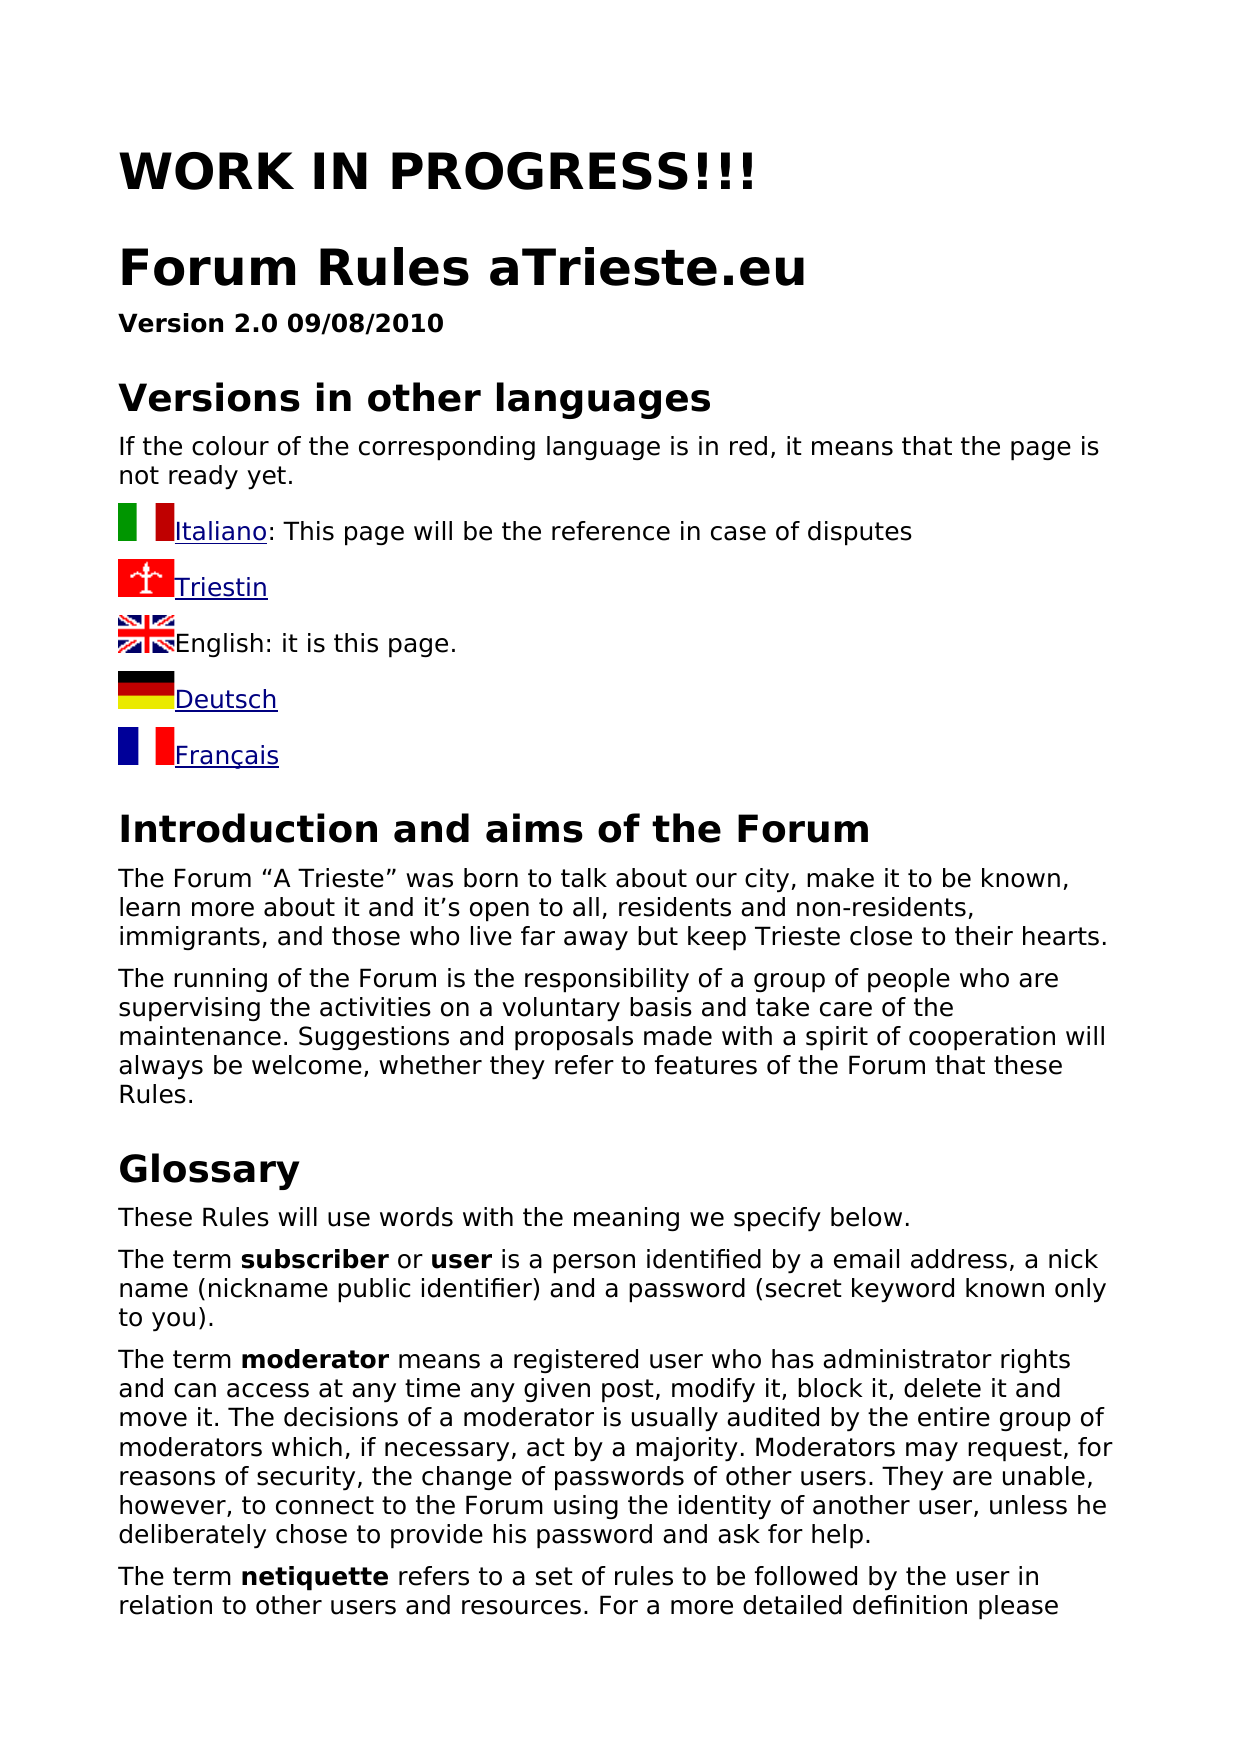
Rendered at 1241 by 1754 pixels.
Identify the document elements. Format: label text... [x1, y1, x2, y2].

text The term moderator means a registered user who has administrator rights and can access at any time any given post, modify it, block it, delete it and move it. The decisions of a moderator is usually audited by the entire group of moderators which, if necessary, act by a majority. Moderators may request, for reasons of security, the change of passwords of other users. They are unable, however, to connect to the Forum using the identity of another user, unless he deliberately chose to provide his password and ask for help. [118, 1345, 1122, 1549]
text Français [118, 727, 1122, 770]
picture [118, 503, 175, 541]
text The running of the Forum is the responsibility of a group of people who are supervising the activities on a voluntary basis and take care of the maintenance. Suggestions and proposals made with a spirit of cooperation will always be welcome, whether they refer to features of the Forum that these Rules. [118, 964, 1122, 1110]
text Triestin [118, 559, 1122, 603]
subtitle WORK IN PROGRESS!!! [118, 143, 1122, 201]
subtitle Glossary [118, 1147, 1122, 1191]
picture [118, 727, 175, 765]
text The term netiquette refers to a set of rules to be followed by the user in relation to other users and resources. For a more detailed definition please [118, 1562, 1122, 1620]
picture [118, 559, 175, 597]
picture [118, 615, 175, 653]
text Italiano: This page will be the reference in case of disputes [118, 503, 1122, 547]
text The term subscriber or user is a person identified by a email address, a nick name (nickname public identifier) and a password (secret keyword known only to you). [118, 1245, 1122, 1333]
text Deutsch [118, 671, 1122, 714]
picture [118, 671, 175, 709]
text These Rules will use words with the meaning we specify below. [118, 1203, 1122, 1233]
subtitle Introduction and aims of the Forum [118, 808, 1122, 852]
text The Forum “A Trieste” was born to talk about our city, make it to be known, learn more about it and it’s open to all, residents and non-residents, immigrants, and those who live far away but keep Trieste close to their hearts. [118, 864, 1122, 952]
subtitle Forum Rules aTrieste.eu [118, 239, 1122, 297]
text If the colour of the corresponding language is in red, it means that the page is not ready yet. [118, 432, 1122, 491]
text English: it is this page. [118, 615, 1122, 658]
subtitle Versions in other languages [118, 376, 1122, 420]
text Version 2.0 09/08/2010 [118, 309, 1122, 339]
